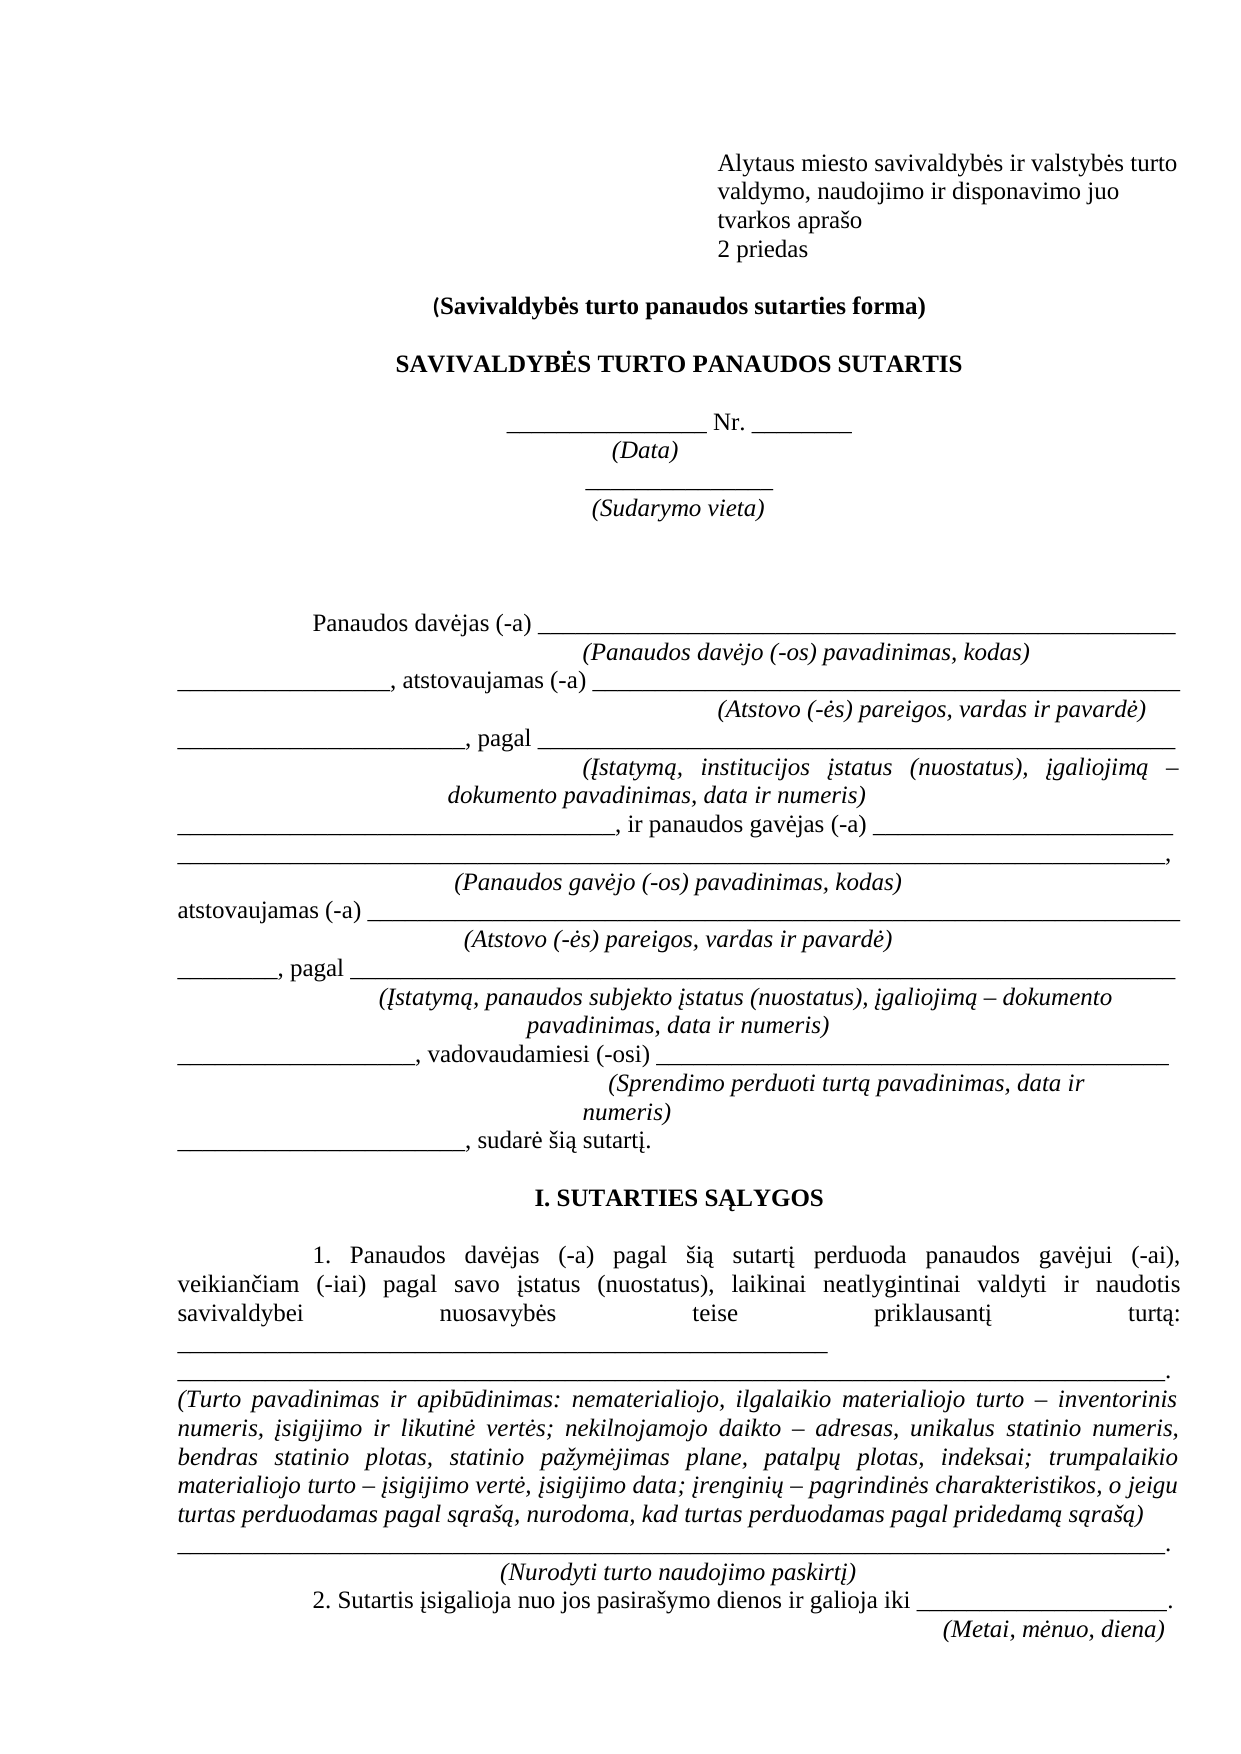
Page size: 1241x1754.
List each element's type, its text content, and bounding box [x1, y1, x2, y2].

text _______________________________________________________________________________. [177, 1355, 1181, 1384]
text ___________________________________, ir panaudos gavėjas (-a) ________________________ [177, 809, 1181, 838]
text (Savivaldybės turto panaudos sutarties forma) [177, 291, 1181, 320]
text (Data) [177, 435, 1181, 464]
text (Panaudos davėjo (-os) pavadinimas, kodas) [582, 637, 1181, 665]
text ________________ Nr. ________ [177, 407, 1181, 435]
text (Sprendimo perduoti turtą pavadinimas, data ir numeris) [582, 1068, 1181, 1125]
text _______________ [177, 464, 1181, 493]
text 2 priedas [582, 234, 1181, 263]
text Panaudos davėjas (-a) ___________________________________________________ [177, 608, 1181, 637]
text (Sudarymo vieta) [177, 493, 1181, 522]
text SAVIVALDYBĖS TURTO PANAUDOS SUTARTIS [177, 349, 1181, 378]
text (Nurodyti turto naudojimo paskirtį) [177, 1557, 1181, 1585]
text _______________________, pagal ___________________________________________________ [177, 723, 1181, 752]
text ___________________, vadovaudamiesi (-osi) _________________________________________ [177, 1039, 1181, 1068]
text (Įstatymą, institucijos įstatus (nuostatus), įgaliojimą – dokumento pavadinimas, data ir numeris) [447, 752, 1181, 809]
text I. SUTARTIES SĄLYGOS [177, 1183, 1181, 1212]
text (Metai, mėnuo, diena) [852, 1614, 1181, 1643]
text atstovaujamas (-a) _________________________________________________________________ [177, 895, 1181, 924]
text _______________________________________________________________________________, [177, 838, 1181, 867]
text (Atstovo (-ės) pareigos, vardas ir pavardė) [582, 694, 1181, 723]
text 1. Panaudos davėjas (-a) pagal šią sutartį perduoda panaudos gavėjui (-ai), veikiančiam (-iai) pagal savo įstatus (nuostatus), laikinai neatlygintinai valdyti ir naudotis savivaldybei nuosavybės teise priklausantį turtą: ____________________________________________________ [177, 1240, 1181, 1355]
text _______________________________________________________________________________. [177, 1528, 1181, 1557]
text _________________, atstovaujamas (-a) _______________________________________________ [177, 665, 1181, 694]
text Alytaus miesto savivaldybės ir valstybės turto valdymo, naudojimo ir disponavimo juo tvarkos aprašo [717, 148, 1181, 234]
text (Panaudos gavėjo (-os) pavadinimas, kodas) [177, 867, 1181, 895]
text (Atstovo (-ės) pareigos, vardas ir pavardė) [177, 924, 1181, 953]
text (Įstatymą, panaudos subjekto įstatus (nuostatus), įgaliojimą – dokumento pavadinimas, data ir numeris) [177, 982, 1181, 1039]
text ________, pagal __________________________________________________________________ [177, 953, 1181, 982]
text 2. Sutartis įsigalioja nuo jos pasirašymo dienos ir galioja iki ____________________. [177, 1585, 1181, 1614]
text _______________________, sudarė šią sutartį. [177, 1125, 1181, 1154]
text (Turto pavadinimas ir apibūdinimas: nematerialiojo, ilgalaikio materialiojo turto – inventorinis numeris, įsigijimo ir likutinė vertės; nekilnojamojo daikto – adresas, unikalus statinio numeris, bendras statinio plotas, statinio pažymėjimas plane, patalpų plotas, indeksai; trumpalaikio materialiojo turto – įsigijimo vertė, įsigijimo data; įrenginių – pagrindinės charakteristikos, o jeigu turtas perduodamas pagal sąrašą, nurodoma, kad turtas perduodamas pagal pridedamą sąrašą) [177, 1384, 1181, 1528]
